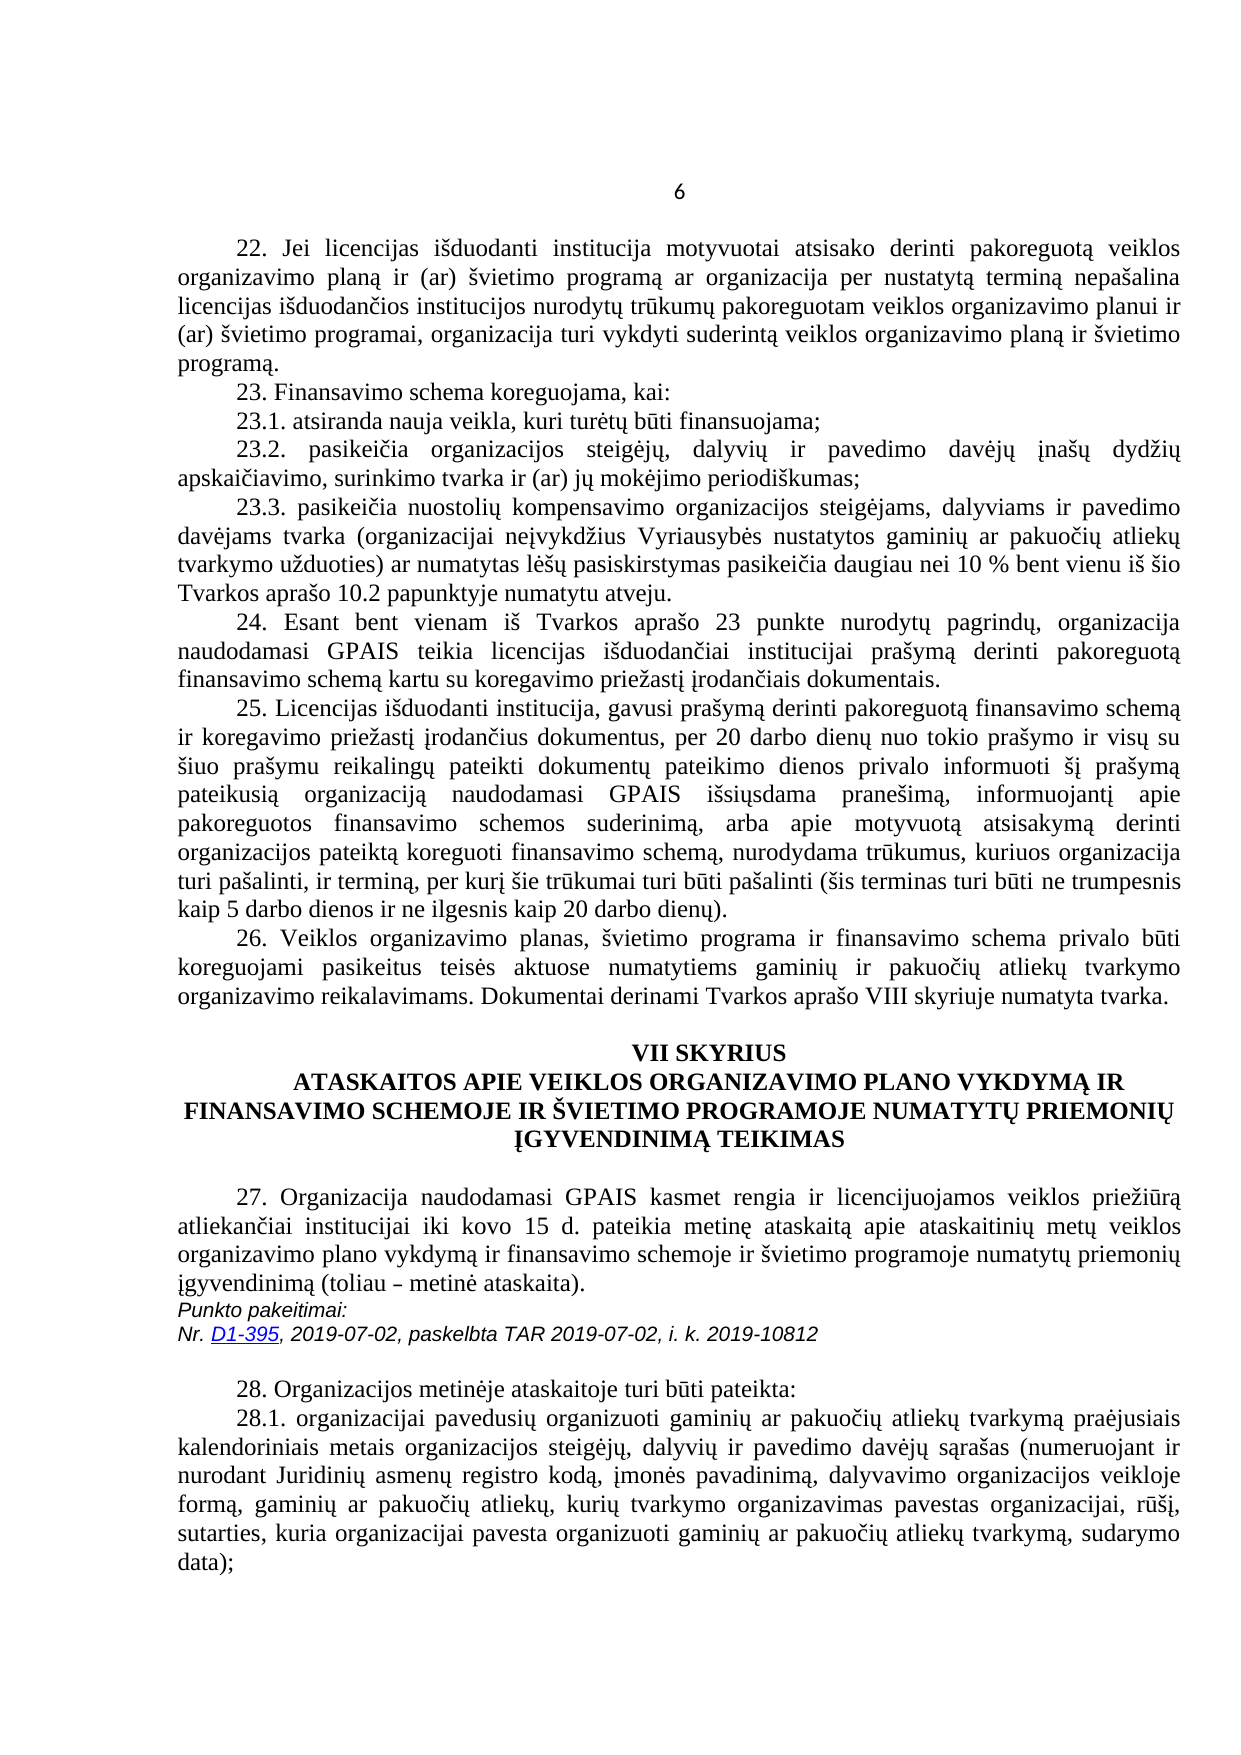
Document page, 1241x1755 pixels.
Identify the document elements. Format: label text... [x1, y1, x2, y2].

text 23. Finansavimo schema koreguojama, kai: [177, 377, 1181, 406]
text 27. Organizacija naudodamasi GPAIS kasmet rengia ir licencijuojamos veiklos priežiūrą atliekančiai institucijai iki kovo 15 d. pateikia metinę ataskaitą apie ataskaitinių metų veiklos organizavimo plano vykdymą ir finansavimo schemoje ir švietimo programoje numatytų priemonių įgyvendinimą (toliau – metinė ataskaita). [177, 1182, 1181, 1298]
text VII SKYRIUS [177, 1038, 1181, 1067]
text 28.1. organizacijai pavedusių organizuoti gaminių ar pakuočių atliekų tvarkymą praėjusiais kalendoriniais metais organizacijos steigėjų, dalyvių ir pavedimo davėjų sąrašas (numeruojant ir nurodant Juridinių asmenų registro kodą, įmonės pavadinimą, dalyvavimo organizacijos veikloje formą, gaminių ar pakuočių atliekų, kurių tvarkymo organizavimas pavestas organizacijai, rūšį, sutarties, kuria organizacijai pavesta organizuoti gaminių ar pakuočių atliekų tvarkymą, sudarymo data); [177, 1403, 1181, 1576]
text 25. Licencijas išduodanti institucija, gavusi prašymą derinti pakoreguotą finansavimo schemą ir koregavimo priežastį įrodančius dokumentus, per 20 darbo dienų nuo tokio prašymo ir visų su šiuo prašymu reikalingų pateikti dokumentų pateikimo dienos privalo informuoti šį prašymą pateikusią organizaciją naudodamasi GPAIS išsiųsdama pranešimą, informuojantį apie pakoreguotos finansavimo schemos suderinimą, arba apie motyvuotą atsisakymą derinti organizacijos pateiktą koreguoti finansavimo schemą, nurodydama trūkumus, kuriuos organizacija turi pašalinti, ir terminą, per kurį šie trūkumai turi būti pašalinti (šis terminas turi būti ne trumpesnis kaip 5 darbo dienos ir ne ilgesnis kaip 20 darbo dienų). [177, 693, 1181, 923]
text 23.1. atsiranda nauja veikla, kuri turėtų būti finansuojama; [177, 406, 1181, 434]
text 28. Organizacijos metinėje ataskaitoje turi būti pateikta: [177, 1374, 1181, 1403]
text 22. Jei licencijas išduodanti institucija motyvuotai atsisako derinti pakoreguotą veiklos organizavimo planą ir (ar) švietimo programą ar organizacija per nustatytą terminą nepašalina licencijas išduodančios institucijos nurodytų trūkumų pakoreguotam veiklos organizavimo planui ir (ar) švietimo programai, organizacija turi vykdyti suderintą veiklos organizavimo planą ir švietimo programą. [177, 233, 1181, 377]
text 24. Esant bent vienam iš Tvarkos aprašo 23 punkte nurodytų pagrindų, organizacija naudodamasi GPAIS teikia licencijas išduodančiai institucijai prašymą derinti pakoreguotą finansavimo schemą kartu su koregavimo priežastį įrodančiais dokumentais. [177, 607, 1181, 693]
text 26. Veiklos organizavimo planas, švietimo programa ir finansavimo schema privalo būti koreguojami pasikeitus teisės aktuose numatytiems gaminių ir pakuočių atliekų tvarkymo organizavimo reikalavimams. Dokumentai derinami Tvarkos aprašo VIII skyriuje numatyta tvarka. [177, 923, 1181, 1009]
text ATASKAITOS APIE VEIKLOS ORGANIZAVIMO PLANO VYKDYMĄ IR FINANSAVIMO SCHEMOJE IR ŠVIETIMO PROGRAMOJE NUMATYTŲ PRIEMONIŲ ĮGYVENDINIMĄ TEIKIMAS [177, 1067, 1181, 1153]
text 23.3. pasikeičia nuostolių kompensavimo organizacijos steigėjams, dalyviams ir pavedimo davėjams tvarka (organizacijai neįvykdžius Vyriausybės nustatytos gaminių ar pakuočių atliekų tvarkymo užduoties) ar numatytas lėšų pasiskirstymas pasikeičia daugiau nei 10 % bent vienu iš šio Tvarkos aprašo 10.2 papunktyje numatytu atveju. [177, 492, 1181, 607]
text Nr. D1-395, 2019-07-02, paskelbta TAR 2019-07-02, i. k. 2019-10812 [177, 1322, 1181, 1346]
text 23.2. pasikeičia organizacijos steigėjų, dalyvių ir pavedimo davėjų įnašų dydžių apskaičiavimo, surinkimo tvarka ir (ar) jų mokėjimo periodiškumas; [177, 434, 1181, 492]
text Punkto pakeitimai: [177, 1298, 1181, 1322]
